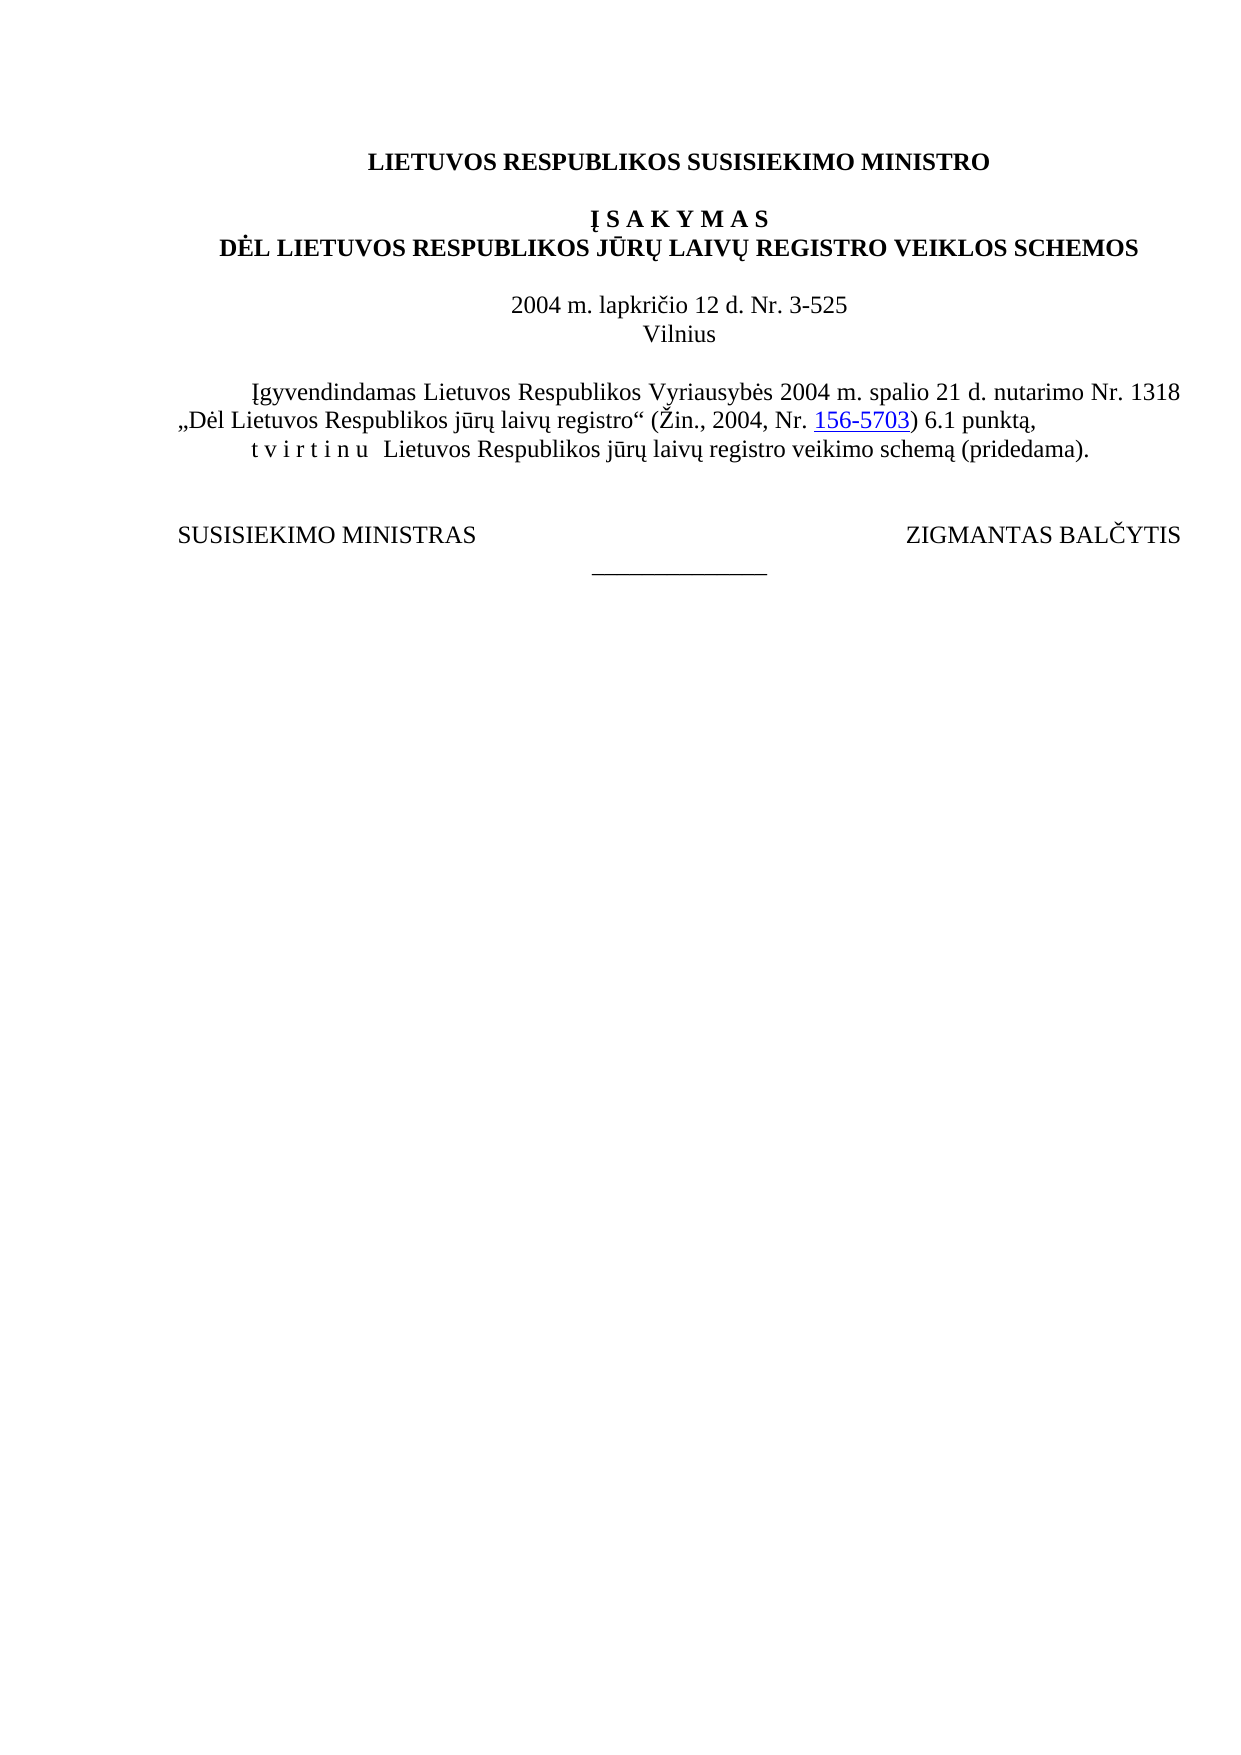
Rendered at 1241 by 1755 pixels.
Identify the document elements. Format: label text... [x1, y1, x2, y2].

text ______________ [177, 549, 1181, 578]
text 2004 m. lapkričio 12 d. Nr. 3-525 [177, 291, 1181, 319]
text SUSISIEKIMO MINISTRAS ZIGMANTAS BALČYTIS [177, 521, 1181, 549]
text tvirtinu Lietuvos Respublikos jūrų laivų registro veikimo schemą (pridedama). [177, 434, 1181, 463]
text Vilnius [177, 319, 1181, 348]
text Įgyvendindamas Lietuvos Respublikos Vyriausybės 2004 m. spalio 21 d. nutarimo Nr. 1318 „Dėl Lietuvos Respublikos jūrų laivų registro“ (Žin., 2004, Nr. 156-5703) 6.1 punktą, [177, 377, 1181, 434]
text Į S A K Y M A S [177, 204, 1181, 233]
text DĖL LIETUVOS RESPUBLIKOS JŪRŲ LAIVŲ REGISTRO VEIKLOS SCHEMOS [177, 233, 1181, 262]
text LIETUVOS RESPUBLIKOS SUSISIEKIMO MINISTRO [177, 147, 1181, 176]
